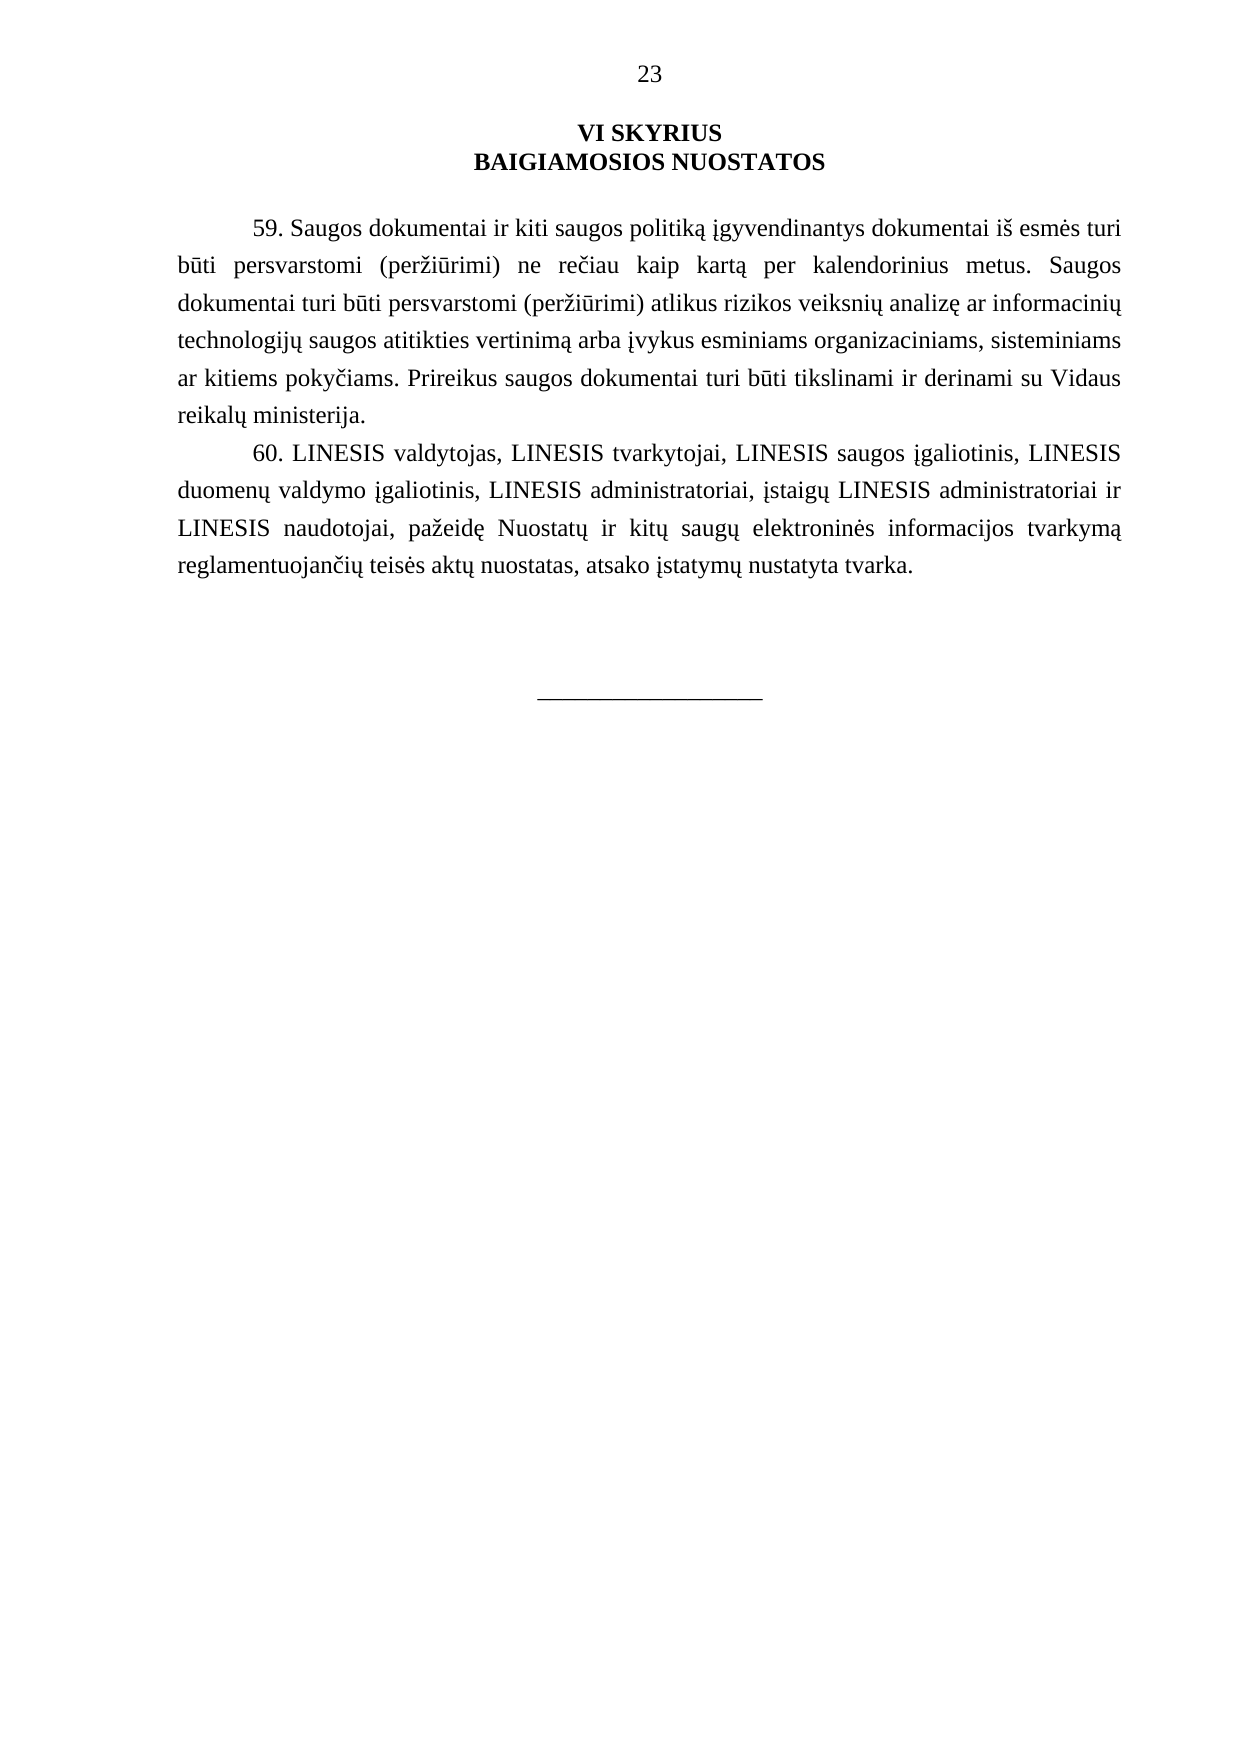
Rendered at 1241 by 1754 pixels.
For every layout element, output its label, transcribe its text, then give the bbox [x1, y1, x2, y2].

text 59. Saugos dokumentai ir kiti saugos politiką įgyvendinantys dokumentai iš esmės turi būti persvarstomi (peržiūrimi) ne rečiau kaip kartą per kalendorinius metus. Saugos dokumentai turi būti persvarstomi (peržiūrimi) atlikus rizikos veiksnių analizę ar informacinių technologijų saugos atitikties vertinimą arba įvykus esminiams organizaciniams, sisteminiams ar kitiems pokyčiams. Prireikus saugos dokumentai turi būti tikslinami ir derinami su Vidaus reikalų ministerija. [177, 204, 1122, 429]
text 60. LINESIS valdytojas, LINESIS tvarkytojai, LINESIS saugos įgaliotinis, LINESIS duomenų valdymo įgaliotinis, LINESIS administratoriai, įstaigų LINESIS administratoriai ir LINESIS naudotojai, pažeidę Nuostatų ir kitų saugų elektroninės informacijos tvarkymą reglamentuojančių teisės aktų nuostatas, atsako įstatymų nustatyta tvarka. [177, 429, 1122, 579]
text BAIGIAMOSIOS NUOSTATOS [177, 147, 1122, 176]
text __________________ [177, 666, 1122, 703]
text VI SKYRIUS [177, 118, 1122, 147]
